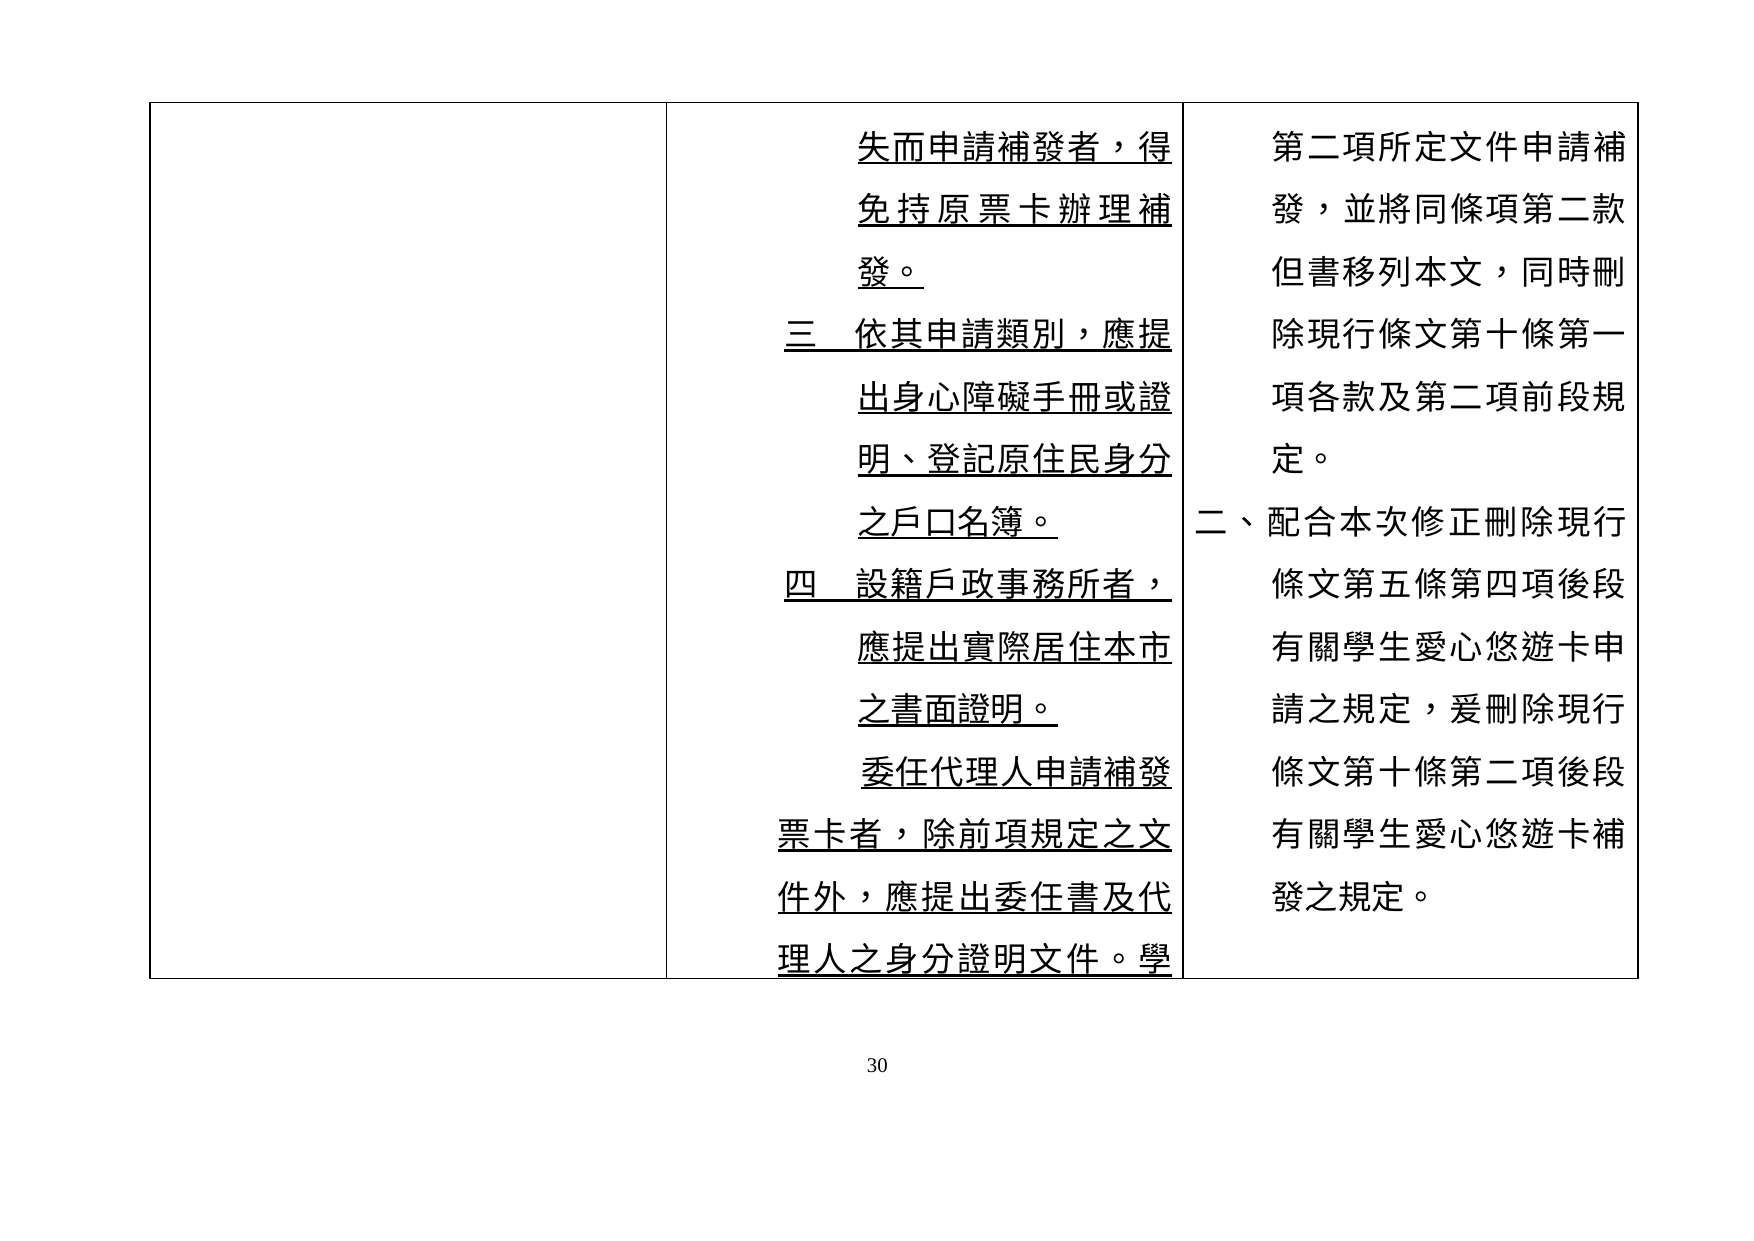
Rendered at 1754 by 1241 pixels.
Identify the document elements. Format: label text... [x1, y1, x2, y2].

table_cell 第二項所定文件申請補發，並將同條項第二款但書移列本文，同時刪除現行條文第十條第一項各款及第二項前段規定。 二、配合本次修正刪除現行條文第五條第四項後段有關學生愛心悠遊卡申請之規定，爰刪除現行條文第十條第二項後段有關學生愛心悠遊卡補發之規定。 [1184, 103, 1637, 978]
table_cell [151, 103, 666, 978]
table_cell 失而申請補發者，得免持原票卡辦理補發。 三 依其申請類別，應提出身心障礙手冊或證明、登記原住民身分之戶口名簿。 四 設籍戶政事務所者，應提出實際居住本市之書面證明。 委任代理人申請補發票卡者，除前項規定之文件外，應提出委任書及代理人之身分證明文件。學 [667, 103, 1182, 978]
